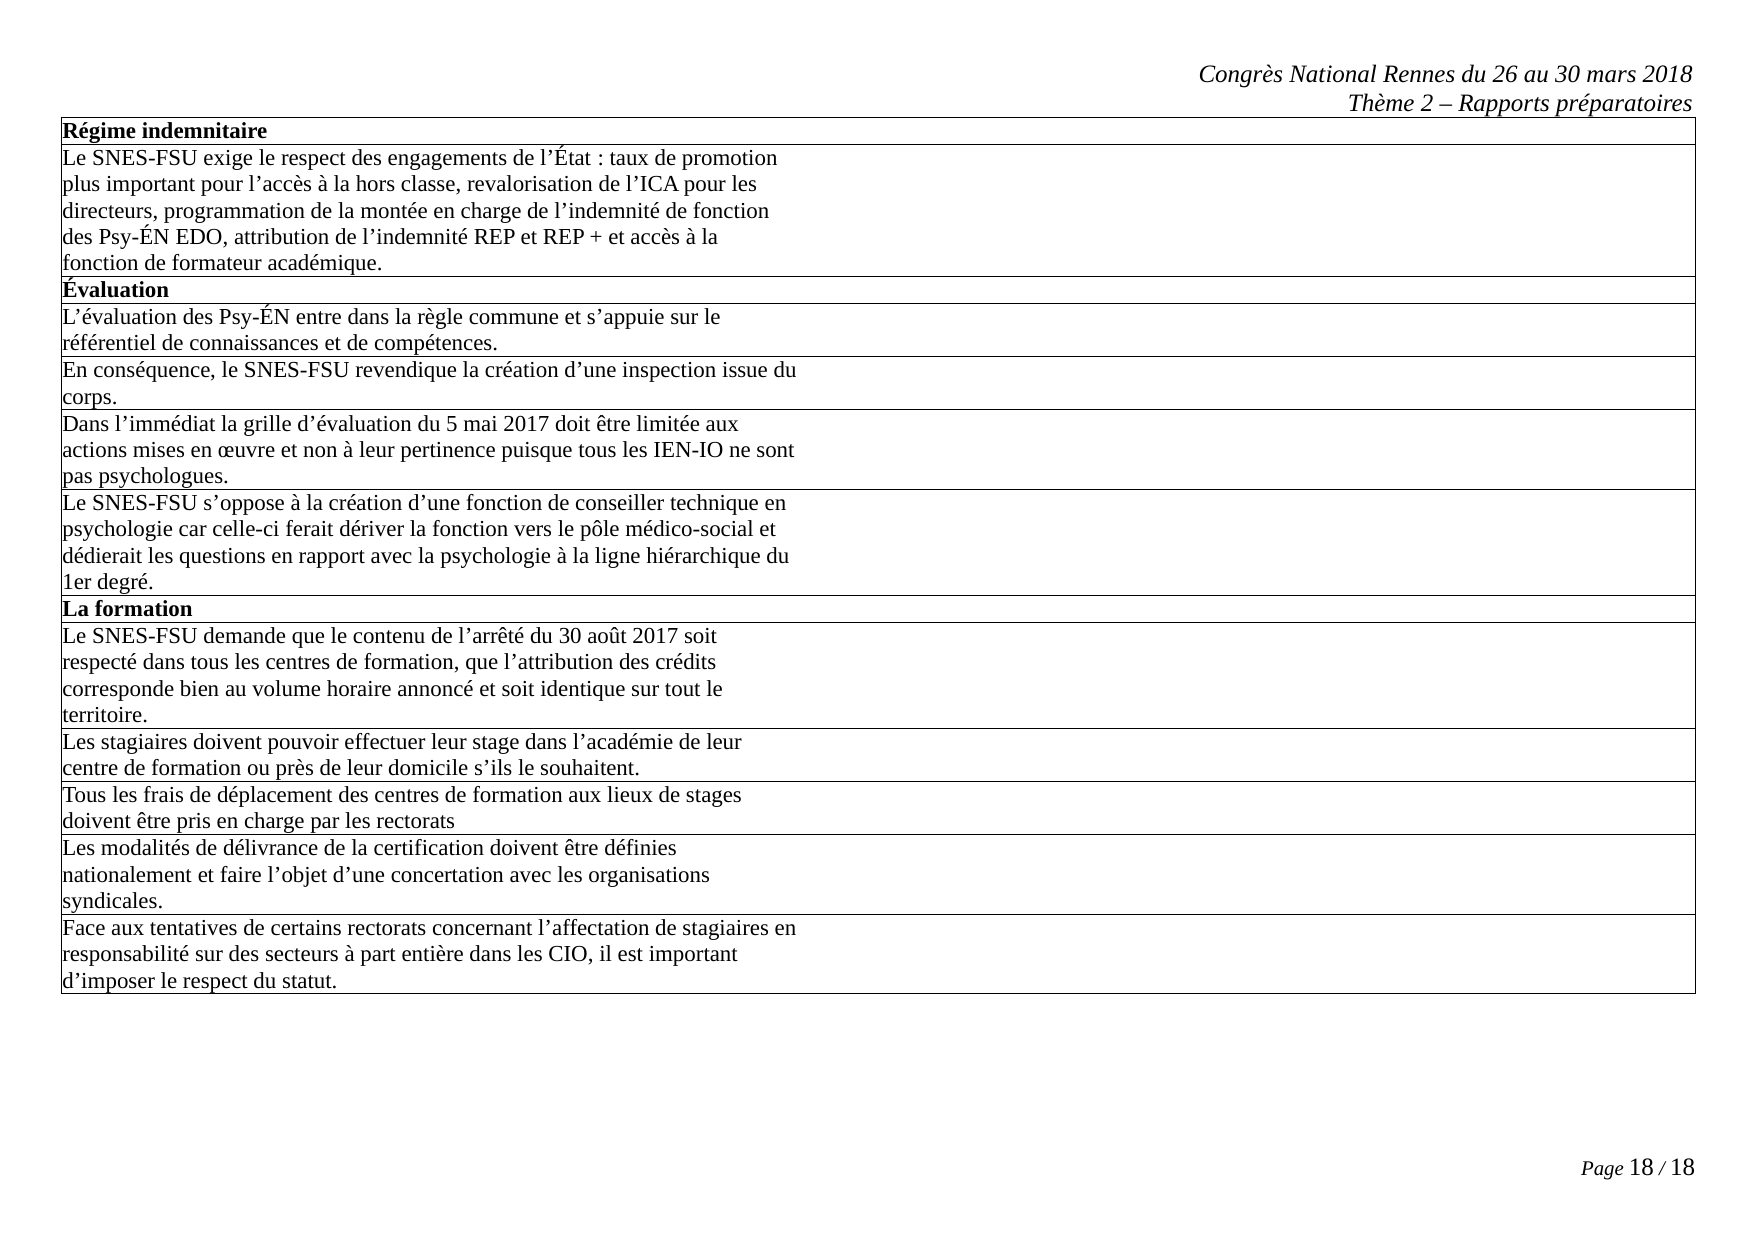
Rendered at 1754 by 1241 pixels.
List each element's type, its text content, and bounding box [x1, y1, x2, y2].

table_cell [799, 410, 1695, 489]
table_cell Face aux tentatives de certains rectorats concernant l’affectation de stagiaires en responsabilité sur des secteurs à part entière dans les CIO, il est important d’imposer le respect du statut. [62, 915, 799, 993]
table_cell [799, 915, 1695, 993]
table_cell Le SNES-FSU s’oppose à la création d’une fonction de conseiller technique en psychologie car celle-ci ferait dériver la fonction vers le pôle médico-social et dédierait les questions en rapport avec la psychologie à la ligne hiérarchique du 1er degré. [62, 490, 799, 594]
table_cell [799, 118, 1695, 143]
table_cell Tous les frais de déplacement des centres de formation aux lieux de stages doivent être pris en charge par les rectorats [62, 782, 799, 834]
table_cell [799, 782, 1695, 834]
table_cell [799, 357, 1695, 409]
table_cell En conséquence, le SNES-FSU revendique la création d’une inspection issue du corps. [62, 357, 799, 409]
table_cell [799, 623, 1695, 727]
table_cell Dans l’immédiat la grille d’évaluation du 5 mai 2017 doit être limitée aux actions mises en œuvre et non à leur pertinence puisque tous les IEN-IO ne sont pas psychologues. [62, 410, 799, 489]
table_cell Évaluation [62, 277, 799, 303]
table_cell Le SNES-FSU exige le respect des engagements de l’État : taux de promotion plus important pour l’accès à la hors classe, revalorisation de l’ICA pour les directeurs, programmation de la montée en charge de l’indemnité de fonction des Psy-ÉN EDO, attribution de l’indemnité REP et REP + et accès à la fonction de formateur académique. [62, 145, 799, 276]
table_cell Régime indemnitaire [62, 118, 799, 143]
table_cell L’évaluation des Psy-ÉN entre dans la règle commune et s’appuie sur le référentiel de connaissances et de compétences. [62, 304, 799, 356]
table_cell La formation [62, 596, 799, 621]
table_cell [799, 729, 1695, 781]
table_cell Les stagiaires doivent pouvoir effectuer leur stage dans l’académie de leur centre de formation ou près de leur domicile s’ils le souhaitent. [62, 729, 799, 781]
table_cell Les modalités de délivrance de la certification doivent être définies nationalement et faire l’objet d’une concertation avec les organisations syndicales. [62, 835, 799, 913]
table_cell [799, 835, 1695, 913]
table_cell [799, 596, 1695, 621]
table_cell Le SNES-FSU demande que le contenu de l’arrêté du 30 août 2017 soit respecté dans tous les centres de formation, que l’attribution des crédits corresponde bien au volume horaire annoncé et soit identique sur tout le territoire. [62, 623, 799, 727]
table_cell [799, 145, 1695, 276]
table_cell [799, 490, 1695, 594]
table_cell [799, 304, 1695, 356]
table_cell [799, 277, 1695, 303]
